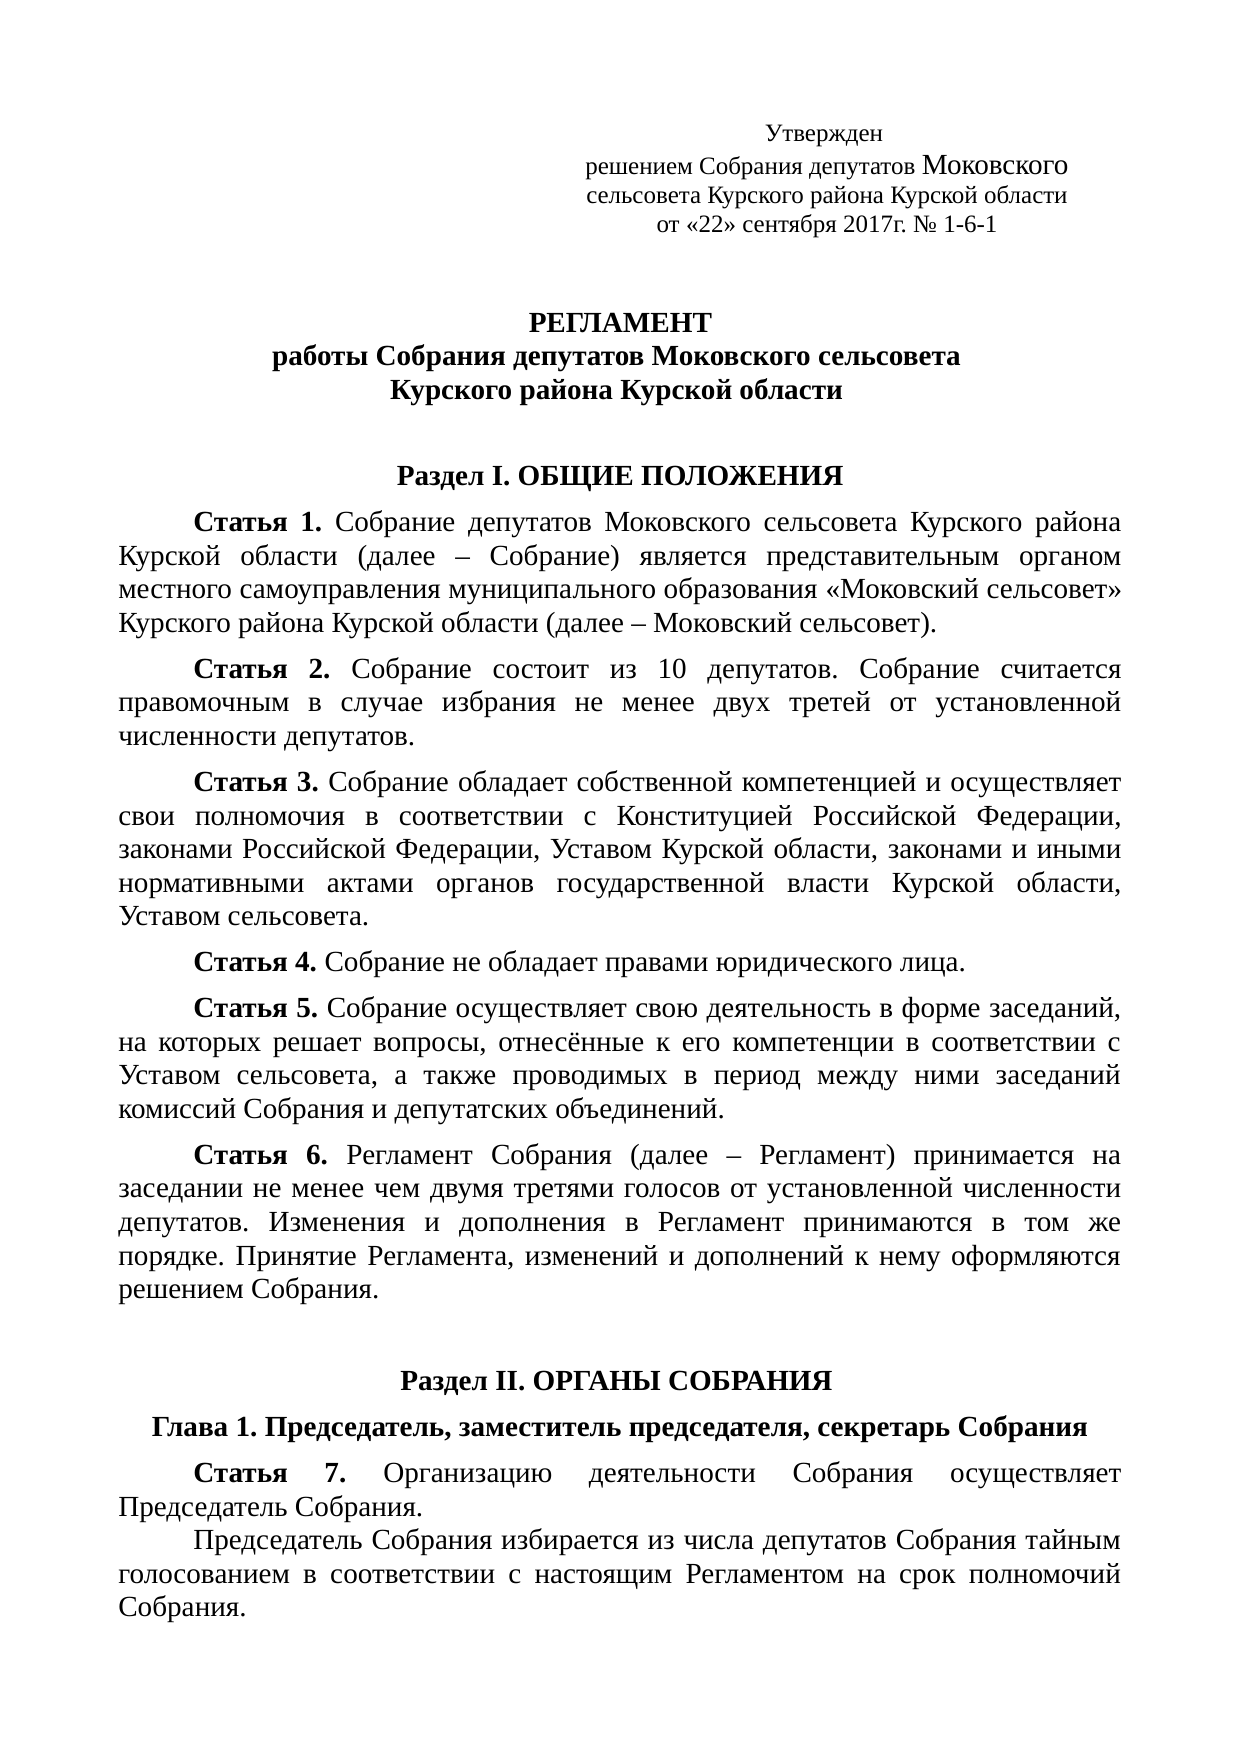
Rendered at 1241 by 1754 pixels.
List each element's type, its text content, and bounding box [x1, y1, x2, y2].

text Статья 3. Собрание обладает собственной компетенцией и осуществляет свои полномочия в соответствии с Конституцией Российской Федерации, законами Российской Федерации, Уставом Курской области, законами и иными нормативными актами органов государственной власти Курской области, Уставом сельсовета. [118, 764, 1122, 932]
text Статья 4. Собрание не обладает правами юридического лица. [118, 944, 1122, 978]
text Раздел II. ОРГАНЫ СОБРАНИЯ [118, 1363, 1122, 1397]
text Председатель Собрания избирается из числа депутатов Собрания тайным голосованием в соответствии с настоящим Регламентом на срок полномочий Собрания. [118, 1522, 1122, 1623]
text Статья 2. Собрание состоит из 10 депутатов. Собрание считается правомочным в случае избрания не менее двух третей от установленной численности депутатов. [118, 651, 1122, 752]
text Статья 7. Организацию деятельности Собрания осуществляет Председатель Собрания. [118, 1455, 1122, 1522]
text от «22» сентября 2017г. № 1-6-1 [532, 209, 1122, 238]
text работы Собрания депутатов Моковского сельсовета Курского района Курской области [118, 338, 1122, 406]
text Утвержден решением Собрания депутатов Моковского сельсовета Курского района Курской области [532, 118, 1122, 209]
text Статья 1. Собрание депутатов Моковского сельсовета Курского района Курской области (далее – Собрание) является представительным органом местного самоуправления муниципального образования «Моковский сельсовет» Курского района Курской области (далее – Моковский сельсовет). [118, 504, 1122, 638]
text Статья 6. Регламент Собрания (далее – Регламент) принимается на заседании не менее чем двумя третями голосов от установленной численности депутатов. Изменения и дополнения в Регламент принимаются в том же порядке. Принятие Регламента, изменений и дополнений к нему оформляются решением Собрания. [118, 1137, 1122, 1305]
text Глава 1. Председатель, заместитель председателя, секретарь Собрания [118, 1409, 1122, 1443]
text Статья 5. Собрание осуществляет свою деятельность в форме заседаний, на которых решает вопросы, отнесённые к его компетенции в соответствии с Уставом сельсовета, а также проводимых в период между ними заседаний комиссий Собрания и депутатских объединений. [118, 990, 1122, 1124]
text РЕГЛАМЕНТ [118, 305, 1122, 338]
text Раздел I. ОБЩИЕ ПОЛОЖЕНИЯ [118, 458, 1122, 492]
